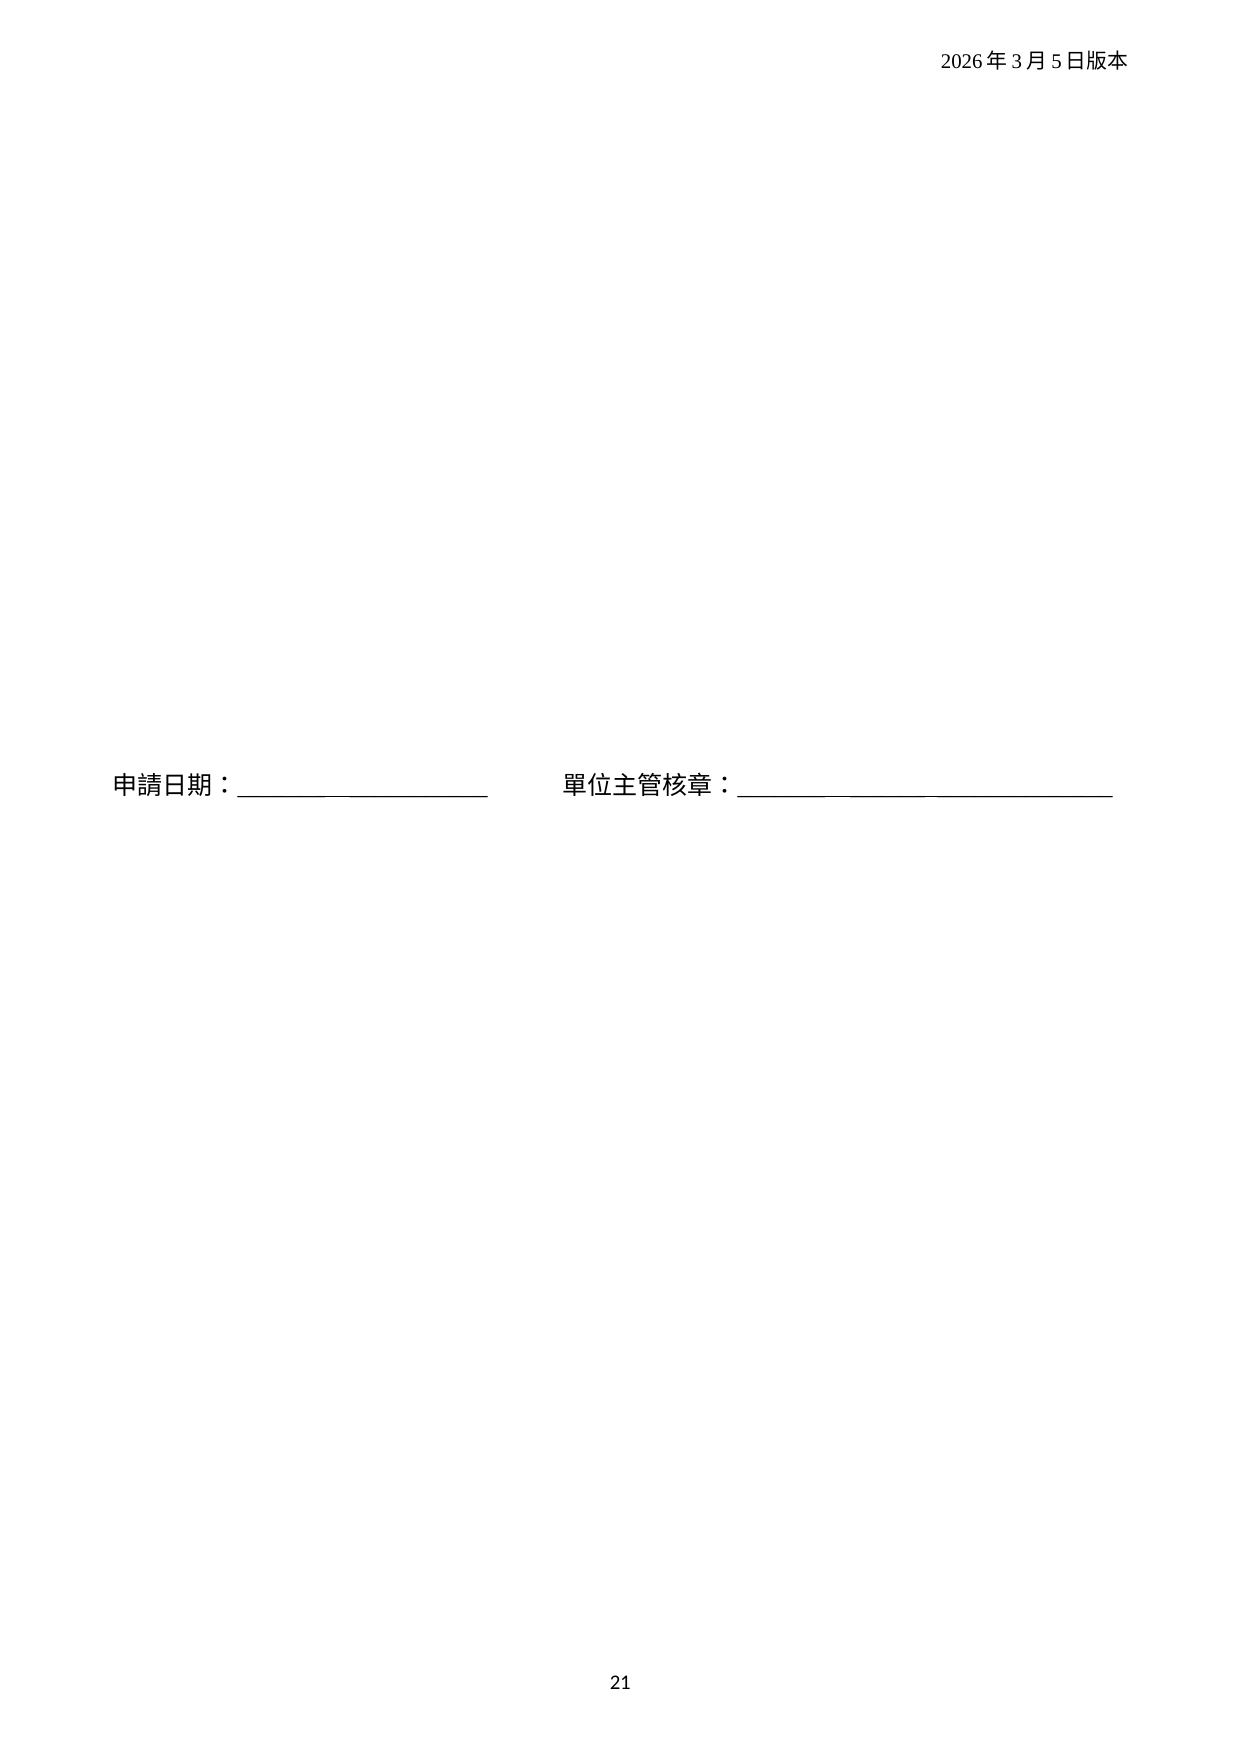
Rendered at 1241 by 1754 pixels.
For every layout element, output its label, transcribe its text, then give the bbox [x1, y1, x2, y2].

text 申請日期：_______ ___________ 單位主管核章：_______ ______ ______________ [112, 765, 1128, 802]
